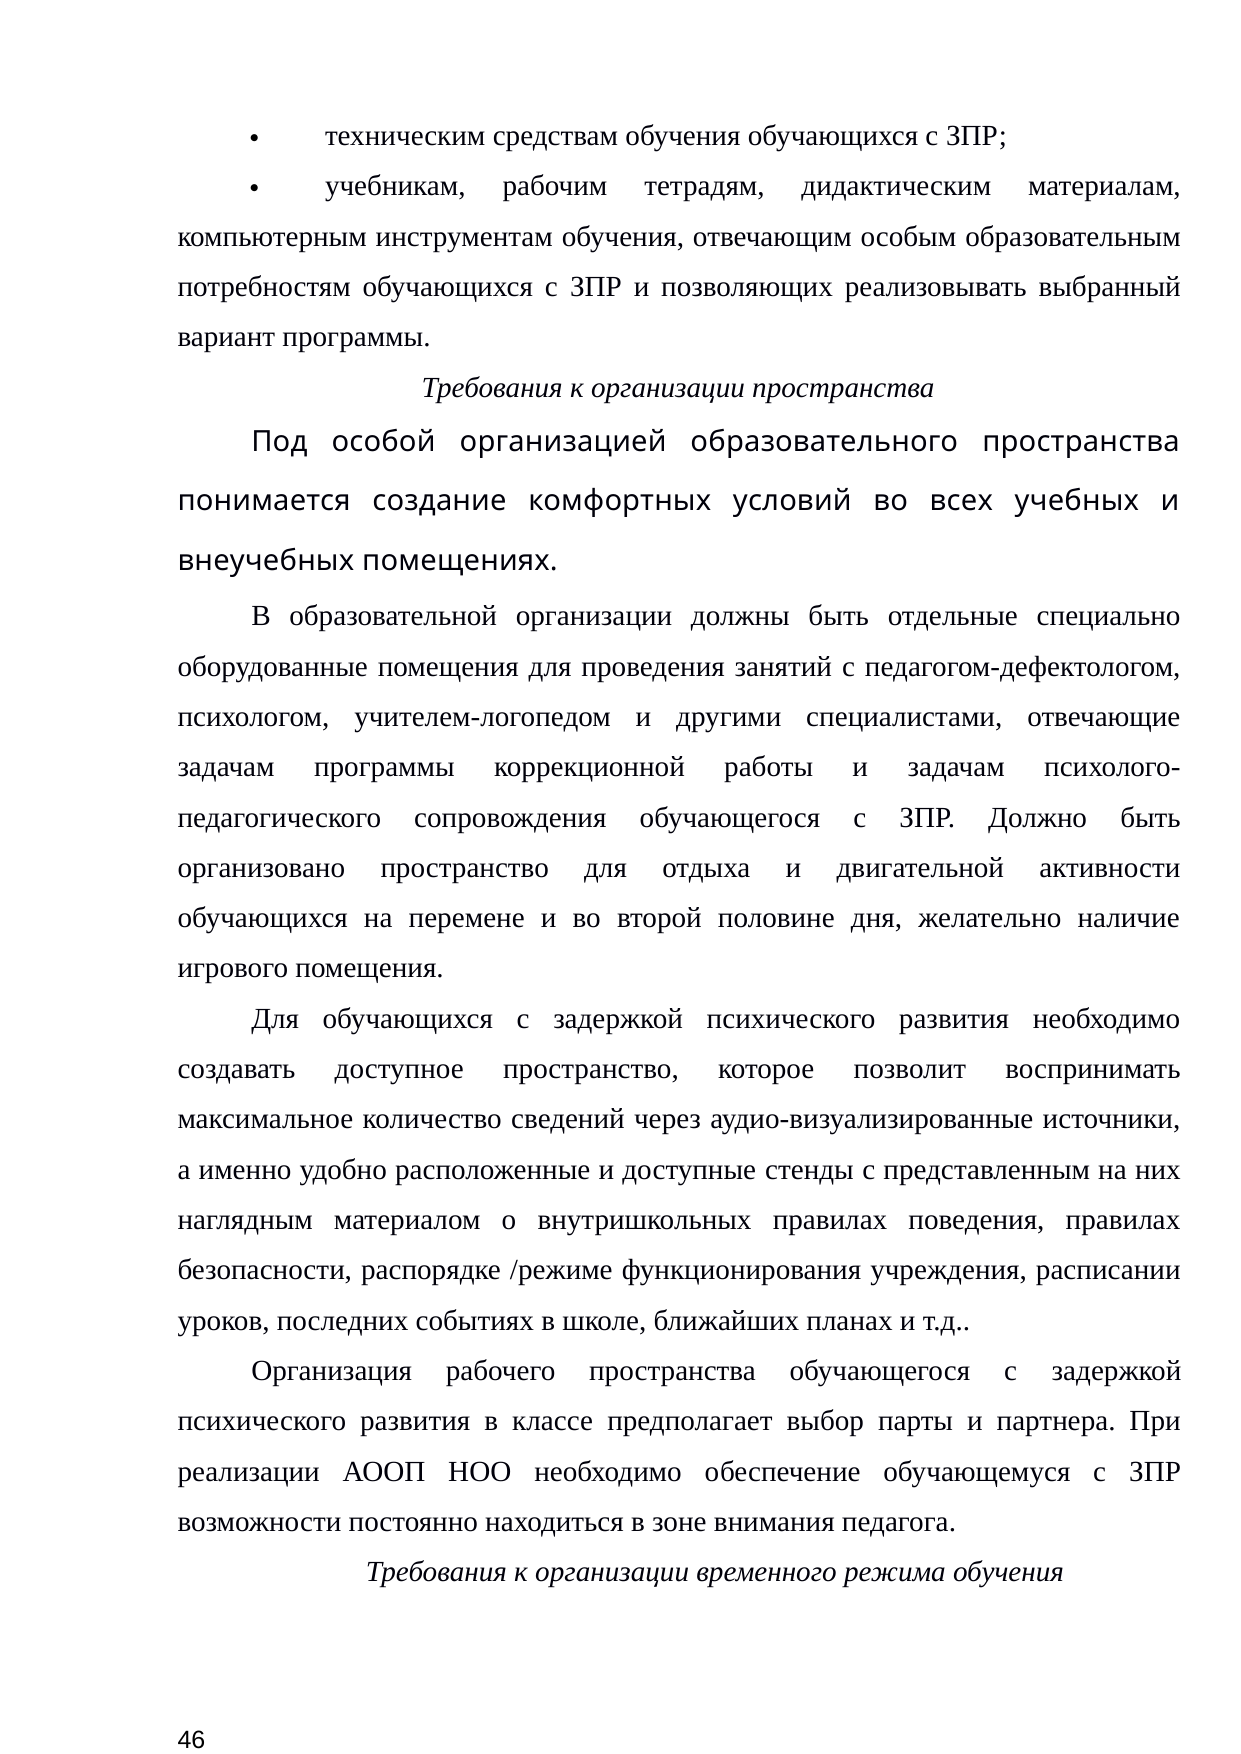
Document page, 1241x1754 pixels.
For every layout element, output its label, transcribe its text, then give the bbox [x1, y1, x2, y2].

text Требования к организации временного режима обучения [177, 1554, 1181, 1588]
list техническим средствам обучения обучающихся с ЗПР; [177, 118, 1181, 152]
text Под особой организацией образовательного пространства понимается создание комфортных условий во всех учебных и внеучебных помещениях. [177, 420, 1181, 579]
text Для обучающихся с задержкой психического развития необходимо создавать доступное пространство, которое позволит воспринимать максимальное количество сведений через аудио-визуализированные источники, а именно удобно расположенные и доступные стенды с представленным на них наглядным материалом о внутришкольных правилах поведения, правилах безопасности, распорядке /режиме функционирования учреждения, расписании уроков, последних событиях в школе, ближайших планах и т.д.. [177, 1001, 1181, 1336]
text Организация рабочего пространства обучающегося с задержкой психического развития в классе предполагает выбор парты и партнера. При реализации АООП НОО необходимо обеспечение обучающемуся с ЗПР возможности постоянно находиться в зоне внимания педагога. [177, 1353, 1181, 1538]
list учебникам, рабочим тетрадям, дидактическим материалам, компьютерным инструментам обучения, отвечающим особым образовательным потребностям обучающихся с ЗПР и позволяющих реализовывать выбранный вариант программы. [177, 168, 1181, 353]
text В образовательной организации должны быть отдельные специально оборудованные помещения для проведения занятий с педагогом-дефектологом, психологом, учителем-логопедом и другими специалистами, отвечающие задачам программы коррекционной работы и задачам психолого-педагогического сопровождения обучающегося с ЗПР. Должно быть организовано пространство для отдыха и двигательной активности обучающихся на перемене и во второй половине дня, желательно наличие игрового помещения. [177, 598, 1181, 984]
text Требования к организации пространства [177, 370, 1181, 403]
